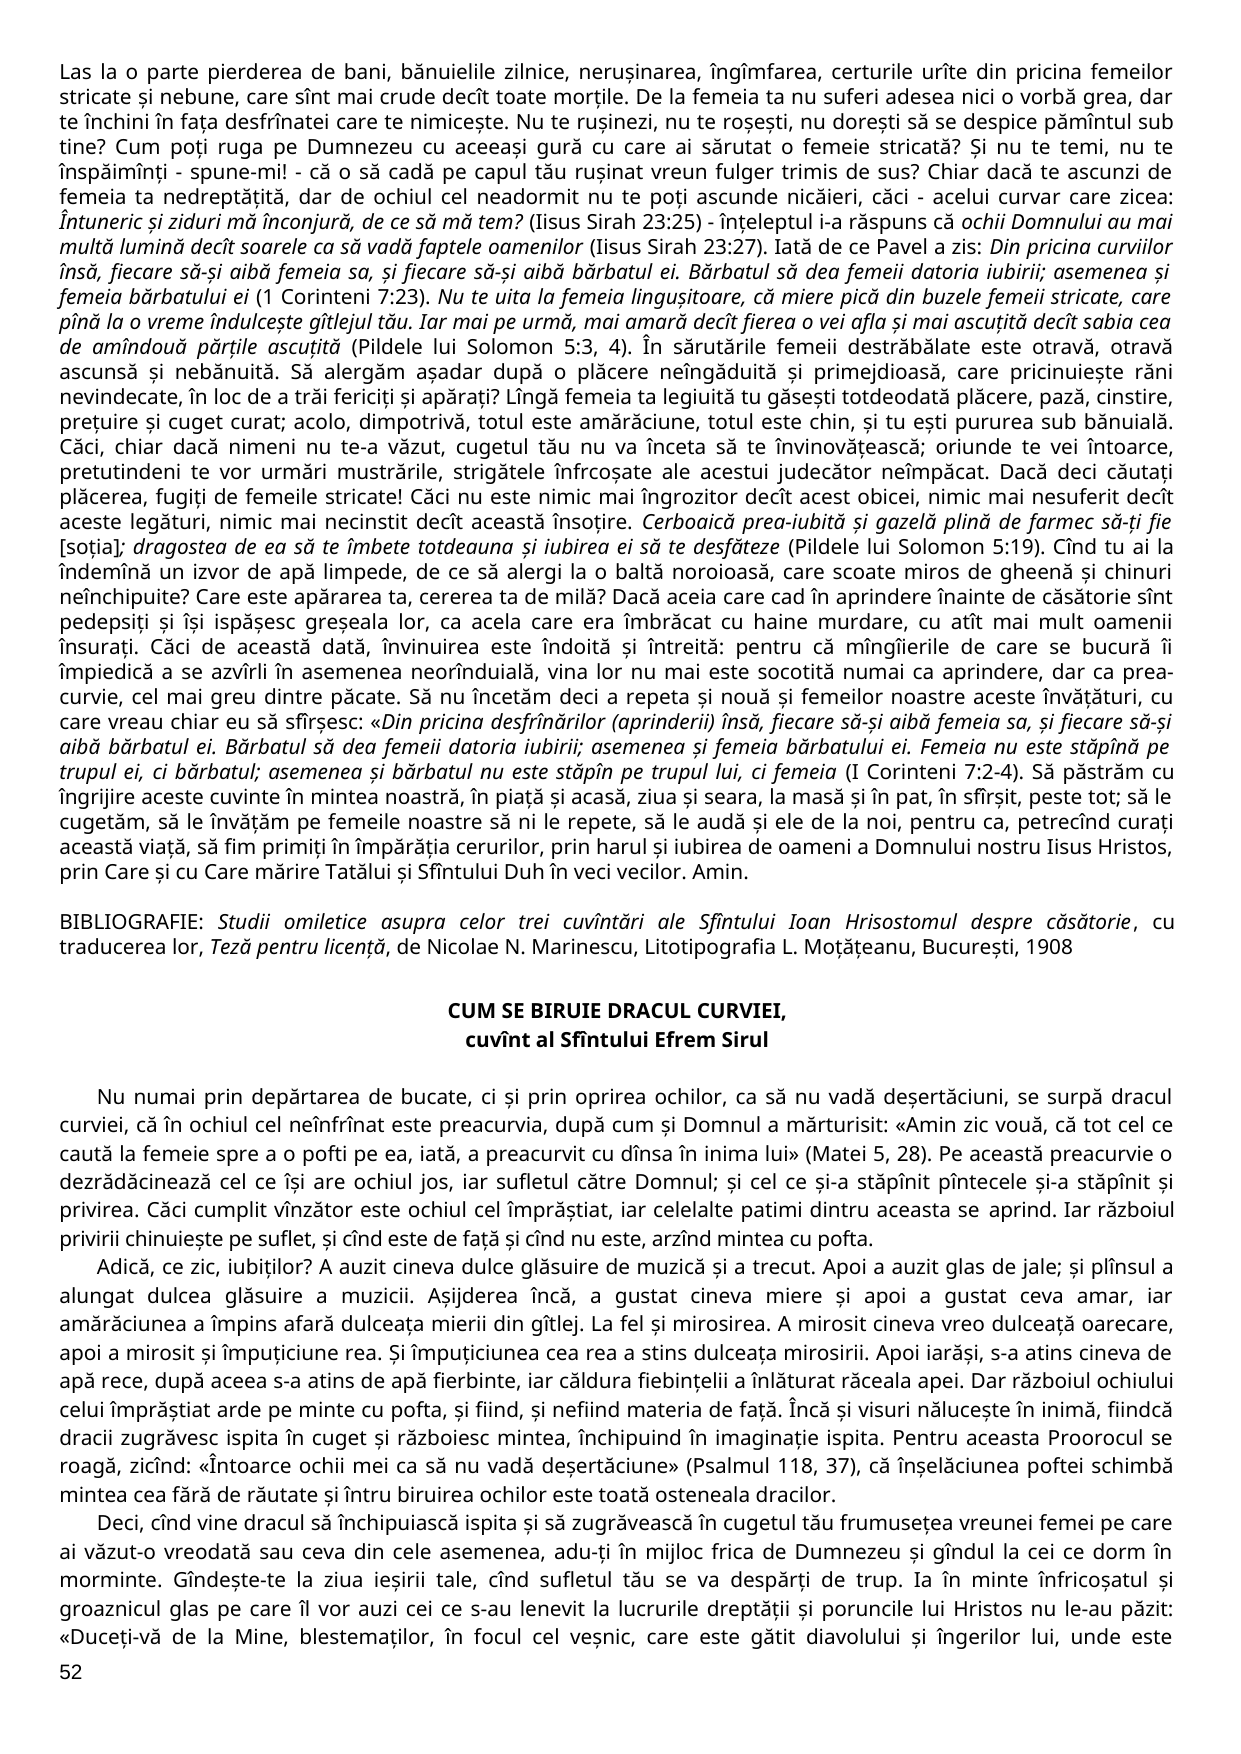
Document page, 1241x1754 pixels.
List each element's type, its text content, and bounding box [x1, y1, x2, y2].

text cuvînt al Sfîntului Efrem Sirul [59, 1025, 1175, 1053]
text Deci, cînd vine dracul să închipuiască ispita şi să zugrăvească în cugetul tău frumuseţea vreunei femei pe care ai văzut-o vreodată sau ceva din cele asemenea, adu-ţi în mijloc frica de Dumnezeu şi gîndul la cei ce dorm în morminte. Gîndeşte-te la ziua ieşirii tale, cînd sufletul tău se va despărţi de trup. Ia în minte înfricoşatul şi groaznicul glas pe care îl vor auzi cei ce s-au lenevit la lucrurile dreptăţii şi poruncile lui Hristos nu le-au păzit: «Duceţi-vă de la Mine, blestemaţilor, în focul cel veşnic, care este gătit diavolului şi îngerilor lui, unde este [59, 1508, 1175, 1651]
text CUM SE BIRUIE DRACUL CURVIEI, [59, 997, 1175, 1025]
text Las la o parte pierderea de bani, bănuielile zilnice, neruşinarea, îngîmfarea, certurile urîte din pricina femeilor stricate şi nebune, care sînt mai crude decît toate morţile. De la femeia ta nu suferi adesea nici o vorbă grea, dar te închini în faţa desfrînatei care te nimiceşte. Nu te ruşinezi, nu te roşeşti, nu doreşti să se despice pămîntul sub tine? Cum poţi ruga pe Dumnezeu cu aceeaşi gură cu care ai sărutat o femeie stricată? Şi nu te temi, nu te înspăimînţi - spune-mi! - că o să cadă pe capul tău ruşinat vreun fulger trimis de sus? Chiar dacă te ascunzi de femeia ta nedreptăţită, dar de ochiul cel neadormit nu te poţi ascunde nicăieri, căci - acelui curvar care zicea: Întuneric şi ziduri mă înconjură, de ce să mă tem? (Iisus Sirah 23:25) - înţeleptul i-a răspuns că ochii Domnului au mai multă lumină decît soarele ca să vadă faptele oamenilor (Iisus Sirah 23:27). Iată de ce Pavel a zis: Din pricina curviilor însă, fiecare să-şi aibă femeia sa, şi fiecare să-şi aibă bărbatul ei. Bărbatul să dea femeii datoria iubirii; asemenea şi femeia bărbatului ei (1 Corinteni 7:23). Nu te uita la femeia linguşitoare, că miere pică din buzele femeii stricate, care pînă la o vreme îndulceşte gîtlejul tău. Iar mai pe urmă, mai amară decît fierea o vei afla şi mai ascuţită decît sabia cea de amîndouă părţile ascuţită (Pildele lui Solomon 5:3, 4). În sărutările femeii destrăbălate este otravă, otravă ascunsă şi nebănuită. Să alergăm aşadar după o plăcere neîngăduită şi primejdioasă, care pricinuieşte răni nevindecate, în loc de a trăi fericiţi şi apăraţi? Lîngă femeia ta legiuită tu găseşti totdeodată plăcere, pază, cinstire, preţuire şi cuget curat; acolo, dimpotrivă, totul este amărăciune, totul este chin, şi tu eşti pururea sub bănuială. Căci, chiar dacă nimeni nu te-a văzut, cugetul tău nu va înceta să te învinovăţească; oriunde te vei întoarce, pretutindeni te vor urmări mustrările, strigătele înfrcoşate ale acestui judecător neîmpăcat. Dacă deci căutaţi plăcerea, fugiţi de femeile stricate! Căci nu este nimic mai îngrozitor decît acest obicei, nimic mai nesuferit decît aceste legături, nimic mai necinstit decît această însoţire. Cerboaică prea-iubită şi gazelă plină de farmec să-ţi fie [soţia]; dragostea de ea să te îmbete totdeauna şi iubirea ei să te desfăteze (Pildele lui Solomon 5:19). Cînd tu ai la îndemînă un izvor de apă limpede, de ce să alergi la o baltă noroioasă, care scoate miros de gheenă şi chinuri neînchipuite? Care este apărarea ta, cererea ta de milă? Dacă aceia care cad în aprindere înainte de căsătorie sînt pedepsiţi şi îşi ispăşesc greşeala lor, ca acela care era îmbrăcat cu haine murdare, cu atît mai mult oamenii însuraţi. Căci de această dată, învinuirea este îndoită şi întreită: pentru că mîngîierile de care se bucură îi împiedică a se azvîrli în asemenea neorînduială, vina lor nu mai este socotită numai ca aprindere, dar ca prea-curvie, cel mai greu dintre păcate. Să nu încetăm deci a repeta şi nouă şi femeilor noastre aceste învăţături, cu care vreau chiar eu să sfîrşesc: «Din pricina desfrînărilor (aprinderii) însă, fiecare să-şi aibă femeia sa, şi fiecare să-şi aibă bărbatul ei. Bărbatul să dea femeii datoria iubirii; asemenea şi femeia bărbatului ei. Femeia nu este stăpînă pe trupul ei, ci bărbatul; asemenea şi bărbatul nu este stăpîn pe trupul lui, ci femeia (I Corinteni 7:2-4). Să păstrăm cu îngrijire aceste cuvinte în mintea noastră, în piaţă şi acasă, ziua şi seara, la masă şi în pat, în sfîrşit, peste tot; să le cugetăm, să le învăţăm pe femeile noastre să ni le repete, să le audă şi ele de la noi, pentru ca, petrecînd curaţi această viaţă, să fim primiţi în împărăţia cerurilor, prin harul şi iubirea de oameni a Domnului nostru Iisus Hristos, prin Care şi cu Care mărire Tatălui şi Sfîntului Duh în veci vecilor. Amin. [59, 59, 1175, 884]
text Nu numai prin depărtarea de bucate, ci şi prin oprirea ochilor, ca să nu vadă deşertăciuni, se surpă dracul curviei, că în ochiul cel neînfrînat este preacurvia, după cum şi Domnul a mărturisit: «Amin zic vouă, că tot cel ce caută la femeie spre a o pofti pe ea, iată, a preacurvit cu dînsa în inima lui» (Matei 5, 28). Pe această preacurvie o dezrădăcinează cel ce îşi are ochiul jos, iar sufletul către Domnul; şi cel ce şi-a stăpînit pîntecele şi-a stăpînit şi privirea. Căci cumplit vînzător este ochiul cel împrăştiat, iar celelalte patimi dintru aceasta se aprind. Iar războiul privirii chinuieşte pe suflet, şi cînd este de faţă şi cînd nu este, arzînd mintea cu pofta. [59, 1082, 1175, 1252]
text BIBLIOGRAFIE: Studii omiletice asupra celor trei cuvîntări ale Sfîntului Ioan Hrisostomul despre căsătorie, cu traducerea lor, Teză pentru licenţă, de Nicolae N. Marinescu, Litotipografia L. Moţăţeanu, Bucureşti, 1908 [59, 909, 1175, 959]
text Adică, ce zic, iubiţilor? A auzit cineva dulce glăsuire de muzică şi a trecut. Apoi a auzit glas de jale; şi plînsul a alungat dulcea glăsuire a muzicii. Aşijderea încă, a gustat cineva miere şi apoi a gustat ceva amar, iar amărăciunea a împins afară dulceaţa mierii din gîtlej. La fel şi mirosirea. A mirosit cineva vreo dulceaţă oarecare, apoi a mirosit şi împuţiciune rea. Şi împuţiciunea cea rea a stins dulceaţa mirosirii. Apoi iarăşi, s-a atins cineva de apă rece, după aceea s-a atins de apă fierbinte, iar căldura fiebinţelii a înlăturat răceala apei. Dar războiul ochiului celui împrăştiat arde pe minte cu pofta, şi fiind, şi nefiind materia de faţă. Încă şi visuri năluceşte în inimă, fiindcă dracii zugrăvesc ispita în cuget şi războiesc mintea, închipuind în imaginaţie ispita. Pentru aceasta Proorocul se roagă, zicînd: «Întoarce ochii mei ca să nu vadă deşertăciune» (Psalmul 118, 37), că înşelăciunea poftei schimbă mintea cea fără de răutate şi întru biruirea ochilor este toată osteneala dracilor. [59, 1252, 1175, 1508]
